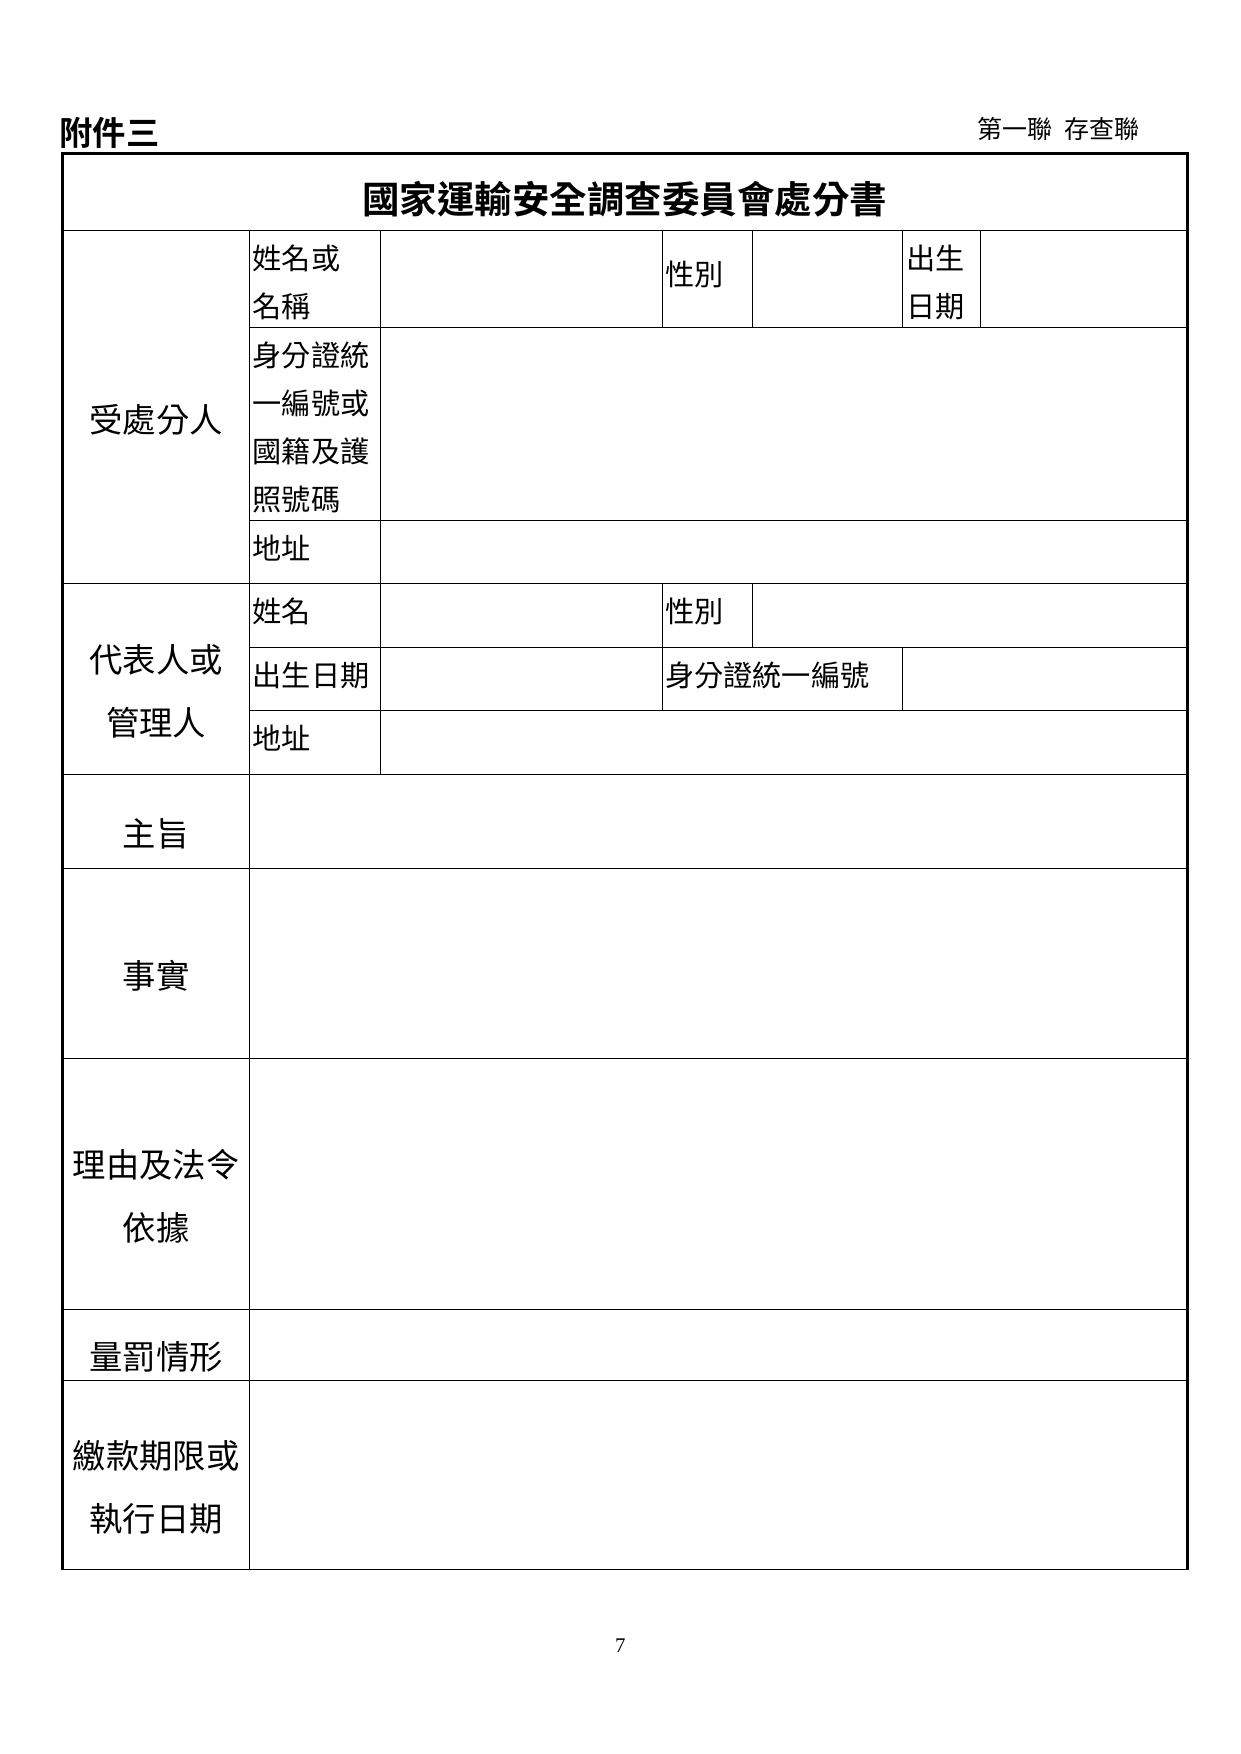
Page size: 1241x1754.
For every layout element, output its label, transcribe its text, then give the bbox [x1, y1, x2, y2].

table_cell 身分證統一編號或國籍及護照號碼 [250, 328, 380, 520]
table_cell 地址 [250, 711, 380, 774]
table_cell [250, 869, 1186, 1058]
table_cell 地址 [250, 521, 380, 583]
table_cell [381, 231, 662, 327]
table_cell 繳款期限或執行日期 [64, 1381, 249, 1568]
table_cell 出生日期 [903, 231, 980, 327]
table_cell [381, 521, 1186, 583]
table_cell 出生日期 [250, 648, 380, 710]
table_cell 量罰情形 [64, 1310, 249, 1380]
table_cell 姓名或 名稱 [250, 231, 380, 327]
table_cell 性別 [663, 231, 752, 327]
table_cell [381, 648, 662, 710]
table_cell [981, 231, 1186, 327]
table_cell [250, 1381, 1186, 1568]
table_cell 事實 [64, 869, 249, 1058]
table_cell 理由及法令依據 [64, 1059, 249, 1309]
table_cell [250, 775, 1186, 868]
table_cell [753, 584, 1186, 647]
table_cell [250, 1310, 1186, 1380]
table_cell 身分證統一編號 [663, 648, 902, 710]
table_cell 代表人或 管理人 [64, 584, 249, 774]
table_header 國家運輸安全調查委員會處分書 [64, 155, 1186, 230]
table_cell [381, 328, 1186, 520]
table_cell [381, 711, 1186, 774]
table_cell [903, 648, 1186, 710]
table_cell [753, 231, 902, 327]
table_header 國家運輸安全調查委員會處分書 [962, 101, 1168, 152]
table_cell 主旨 [64, 775, 249, 868]
table_cell 性別 [663, 584, 752, 647]
table_cell 受處分人 [64, 231, 249, 583]
table_cell [381, 584, 662, 647]
text 附件三 [59, 89, 1181, 152]
table_cell [250, 1059, 1186, 1309]
table_cell 姓名 [250, 584, 380, 647]
